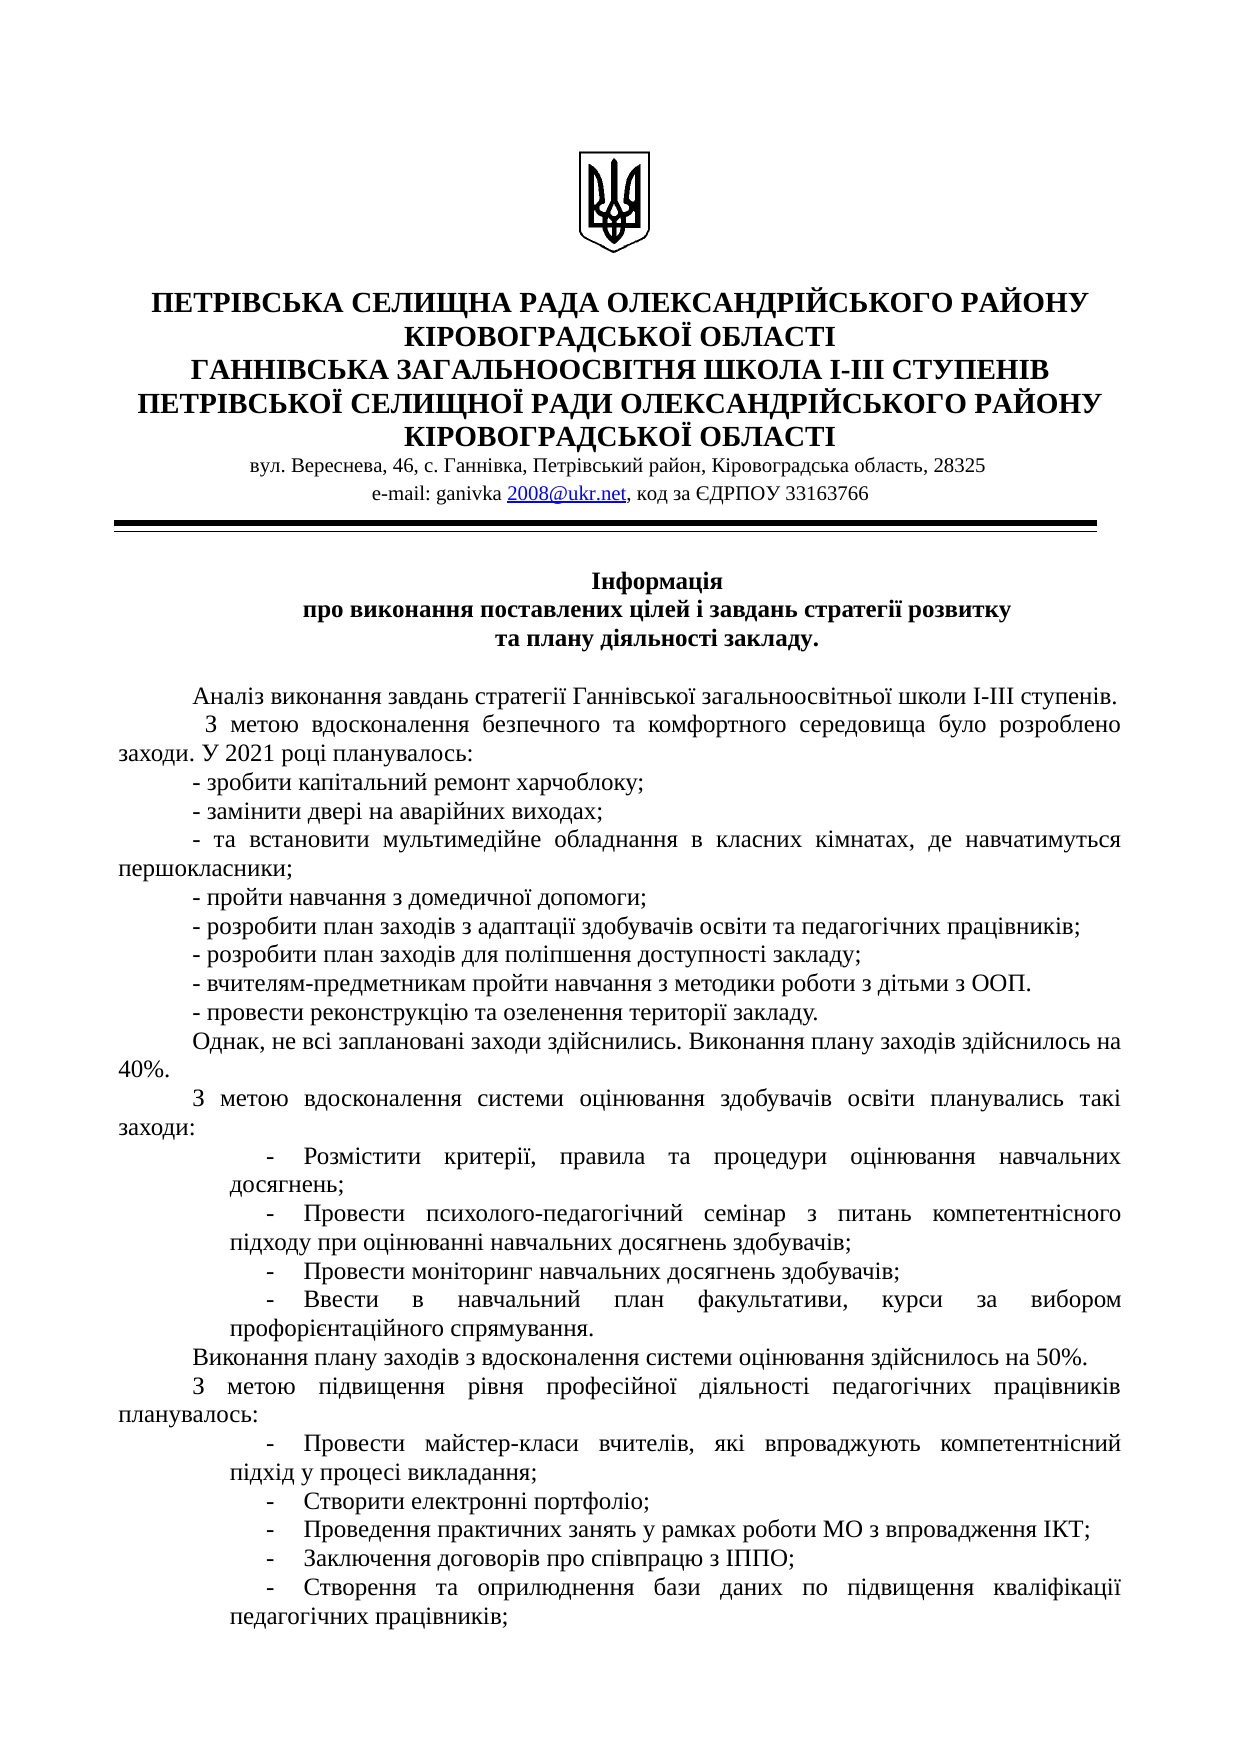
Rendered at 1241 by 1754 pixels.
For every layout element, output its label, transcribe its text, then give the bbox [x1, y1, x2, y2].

text З метою вдосконалення безпечного та комфортного середовища було розроблено заходи. У 2021 році планувалось: [118, 709, 1122, 767]
list Провести майстер-класи вчителів, які впроваджують компетентнісний підхід у процесі викладання; [192, 1428, 1122, 1486]
text Інформація [118, 566, 1122, 594]
text вул. Вереснева, 46, с. Ганнівка, Петрівський район, Кіровоградська область, 28325 [118, 453, 1122, 477]
list Провести моніторинг навчальних досягнень здобувачів; [192, 1256, 1122, 1284]
text про виконання поставлених цілей і завдань стратегії розвитку [118, 594, 1122, 623]
text ГАННІВСЬКА ЗАГАЛЬНООСВІТНЯ ШКОЛА І-ІІІ СТУПЕНІВ [118, 352, 1122, 386]
text - провести реконструкцію та озеленення території закладу. [118, 997, 1122, 1026]
text - замінити двері на аварійних виходах; [118, 796, 1122, 824]
list Створення та оприлюднення бази даних по підвищення кваліфікації педагогічних працівників; [192, 1572, 1122, 1629]
list Проведення практичних занять у рамках роботи МО з впровадження ІКТ; [192, 1514, 1122, 1543]
text Виконання плану заходів з вдосконалення системи оцінювання здійснилось на 50%. [118, 1342, 1122, 1371]
text e-mail: ganivka 2008@ukr.net, код за ЄДРПОУ 33163766 [118, 481, 1122, 505]
list Ввести в навчальний план факультативи, курси за вибором профорієнтаційного спрямування. [192, 1284, 1122, 1342]
list Провести психолого-педагогічний семінар з питань компетентнісного підходу при оцінюванні навчальних досягнень здобувачів; [192, 1198, 1122, 1256]
text та плану діяльності закладу. [118, 623, 1122, 652]
text - пройти навчання з домедичної допомоги; [118, 882, 1122, 911]
text - вчителям-предметникам пройти навчання з методики роботи з дітьми з ООП. [118, 968, 1122, 997]
text - розробити план заходів з адаптації здобувачів освіти та педагогічних працівників; [118, 911, 1122, 939]
text ПЕТРІВСЬКА СЕЛИЩНА РАДА ОЛЕКСАНДРІЙСЬКОГО РАЙОНУ КІРОВОГРАДСЬКОЇ ОБЛАСТІ [118, 285, 1122, 352]
text З метою підвищення рівня професійної діяльності педагогічних працівників планувалось: [118, 1371, 1122, 1428]
list Розмістити критерії, правила та процедури оцінювання навчальних досягнень; [192, 1141, 1122, 1198]
text - та встановити мультимедійне обладнання в класних кімнатах, де навчатимуться першокласники; [118, 824, 1122, 882]
text З метою вдосконалення системи оцінювання здобувачів освіти планувались такі заходи: [118, 1083, 1122, 1141]
text - розробити план заходів для поліпшення доступності закладу; [118, 939, 1122, 968]
list Створити електронні портфоліо; [192, 1486, 1122, 1514]
text ПЕТРІВСЬКОЇ СЕЛИЩНОЇ РАДИ ОЛЕКСАНДРІЙСЬКОГО РАЙОНУ КІРОВОГРАДСЬКОЇ ОБЛАСТІ [118, 386, 1122, 453]
text - зробити капітальний ремонт харчоблоку; [118, 767, 1122, 796]
list Заключення договорів про співпрацю з ІППО; [192, 1543, 1122, 1572]
text Однак, не всі заплановані заходи здійснились. Виконання плану заходів здійснилось на 40%. [118, 1026, 1122, 1083]
text Аналіз виконання завдань стратегії Ганнівської загальноосвітньої школи І-ІІІ ступенів. [118, 681, 1122, 709]
